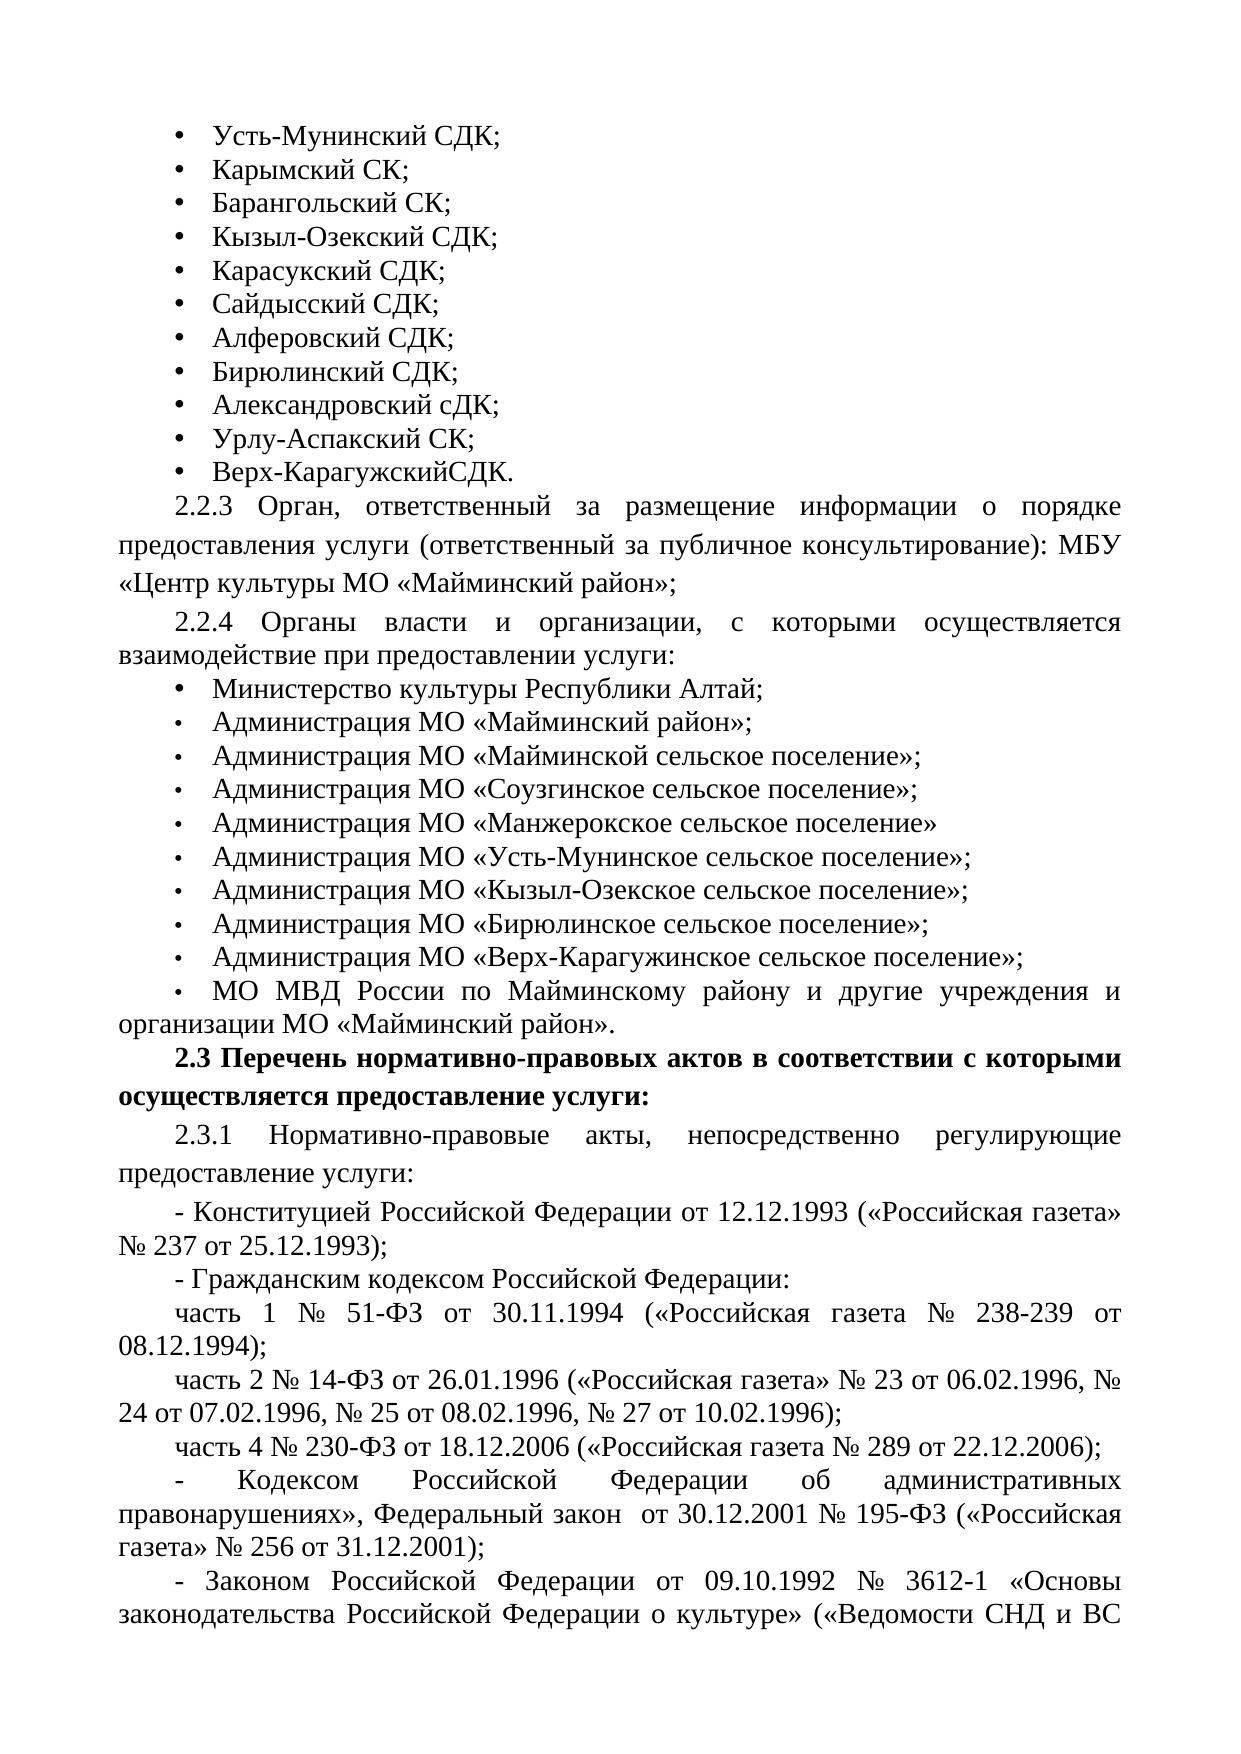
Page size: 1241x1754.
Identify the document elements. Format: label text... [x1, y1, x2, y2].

list Администрация МО «Майминской сельское поселение»; [81, 738, 1122, 772]
list Алферовский СДК; [81, 320, 1122, 354]
text - Законом Российской Федерации от 09.10.1992 № 3612-1 «Основы законодательства Российской Федерации о культуре» («Ведомости СНД и ВС [118, 1563, 1122, 1630]
text 2.3 Перечень нормативно-правовых актов в соответствии с которыми осуществляется предоставление услуги: [118, 1040, 1122, 1112]
list Администрация МО «Бирюлинское сельское поселение»; [81, 906, 1122, 939]
text - Конституцией Российской Федерации от 12.12.1993 («Российская газета» № 237 от 25.12.1993); [118, 1194, 1122, 1261]
text - Кодексом Российской Федерации об административных правонарушениях», Федеральный закон от 30.12.2001 № 195-ФЗ («Российская газета» № 256 от 31.12.2001); [118, 1462, 1122, 1563]
list Верх-КарагужскийСДК. [81, 454, 1122, 488]
list Администрация МО «Усть-Мунинское сельское поселение»; [81, 839, 1122, 872]
list Карымский СК; [81, 152, 1122, 185]
text - Гражданским кодексом Российской Федерации: [118, 1261, 1122, 1295]
list Министерство культуры Республики Алтай; [81, 671, 1122, 704]
text 2.2.3 Орган, ответственный за размещение информации о порядке предоставления услуги (ответственный за публичное консультирование): МБУ «Центр культуры МО «Майминский район»; [118, 488, 1122, 599]
list Кызыл-Озекский СДК; [81, 219, 1122, 253]
list Администрация МО «Манжерокское сельское поселение» [81, 805, 1122, 839]
list Александровский сДК; [81, 387, 1122, 421]
list Сайдысский СДК; [81, 286, 1122, 320]
list МО МВД России по Майминскому району и другие учреждения и организации МО «Майминский район». [81, 973, 1122, 1040]
list Администрация МО «Кызыл-Озекское сельское поселение»; [81, 872, 1122, 906]
list Администрация МО «Соузгинское сельское поселение»; [81, 772, 1122, 805]
list Администрация МО «Майминский район»; [81, 704, 1122, 738]
list Урлу-Аспакский СК; [81, 421, 1122, 454]
text часть 4 № 230-ФЗ от 18.12.2006 («Российская газета № 289 от 22.12.2006); [118, 1429, 1122, 1462]
text часть 2 № 14-ФЗ от 26.01.1996 («Российская газета» № 23 от 06.02.1996, № 24 от 07.02.1996, № 25 от 08.02.1996, № 27 от 10.02.1996); [118, 1362, 1122, 1429]
list Бирюлинский СДК; [81, 354, 1122, 387]
list Барангольский СК; [81, 185, 1122, 219]
text 2.3.1 Нормативно-правовые акты, непосредственно регулирующие предоставление услуги: [118, 1117, 1122, 1189]
text 2.2.4 Органы власти и организации, с которыми осуществляется взаимодействие при предоставлении услуги: [118, 604, 1122, 671]
list Усть-Мунинский СДК; [81, 118, 1122, 152]
list Карасукский СДК; [81, 253, 1122, 286]
text часть 1 № 51-ФЗ от 30.11.1994 («Российская газета № 238-239 от 08.12.1994); [118, 1295, 1122, 1362]
list Администрация МО «Верх-Карагужинское сельское поселение»; [81, 939, 1122, 973]
